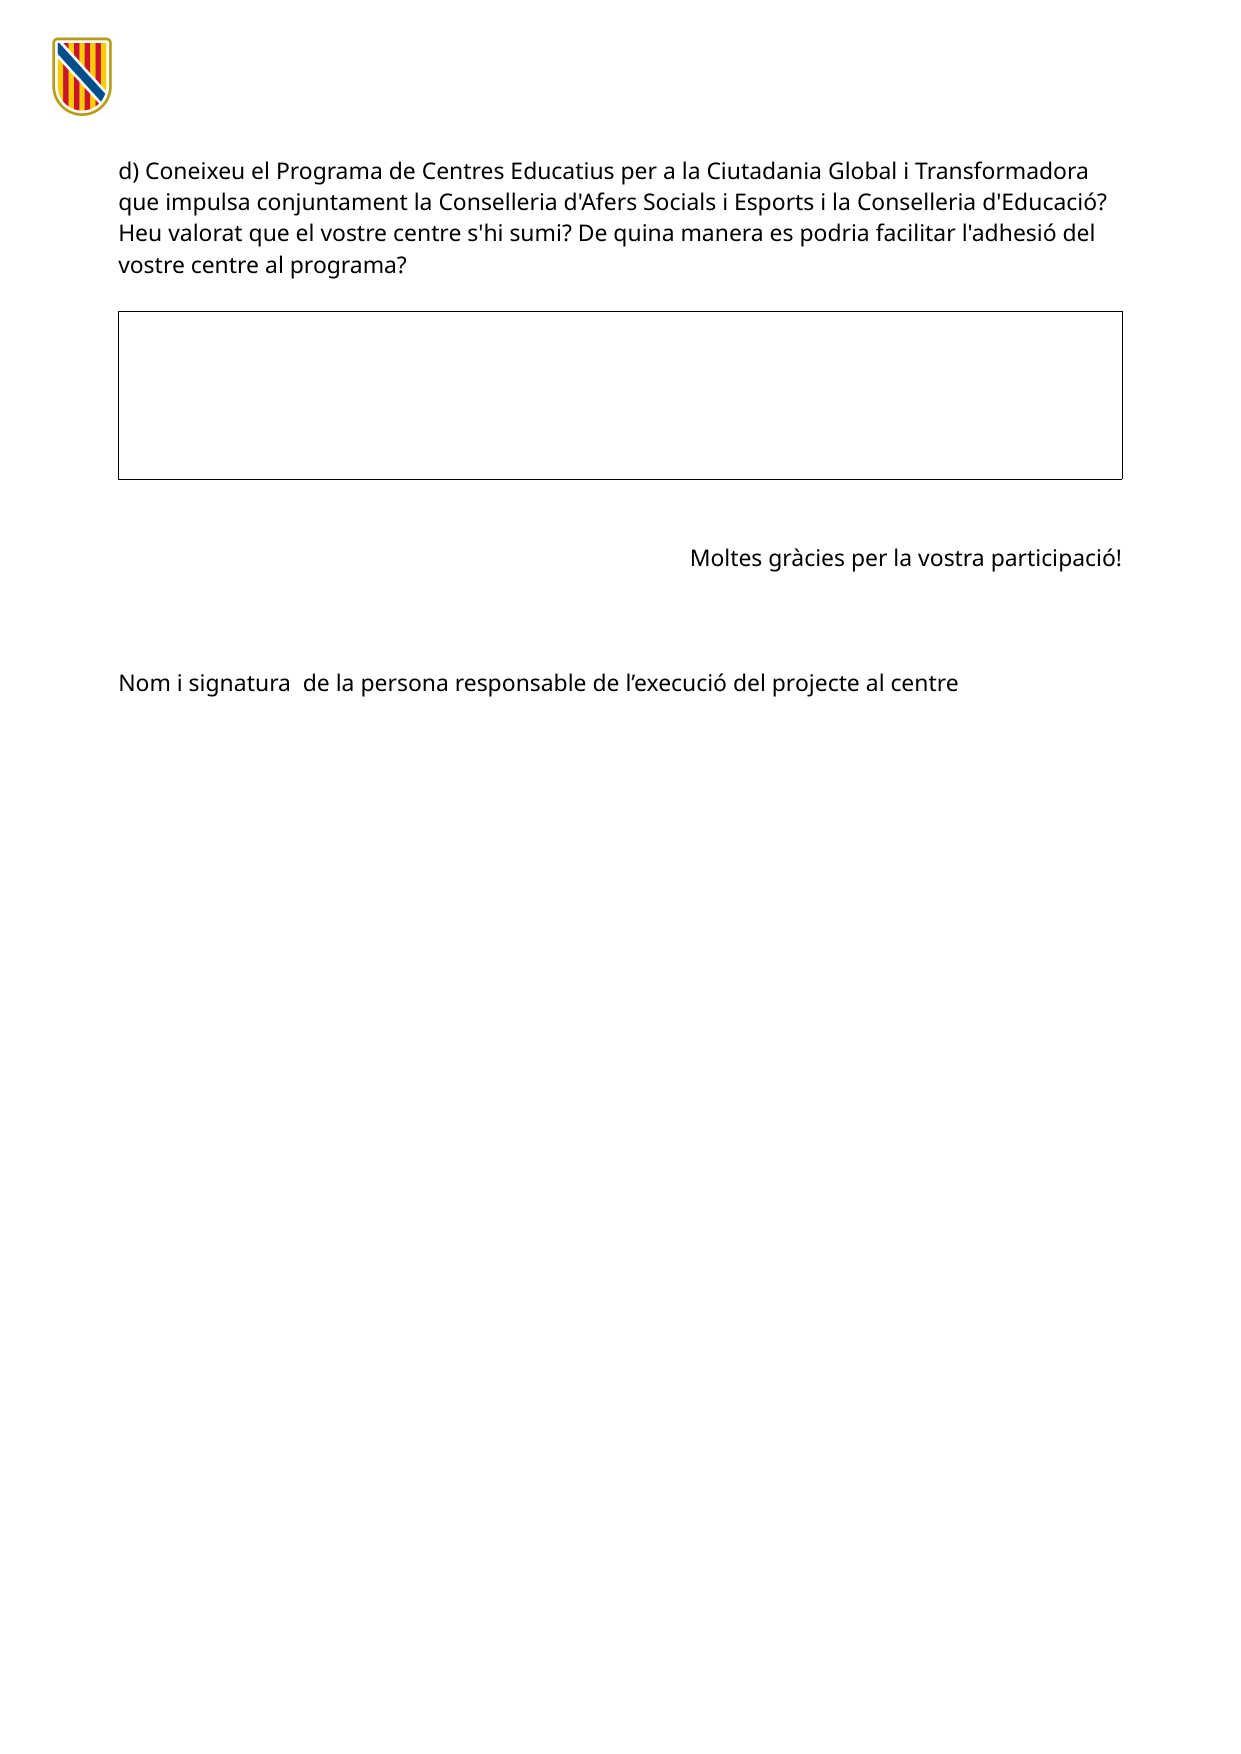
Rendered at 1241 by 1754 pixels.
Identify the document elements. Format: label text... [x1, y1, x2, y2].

text Moltes gràcies per la vostra participació! [118, 541, 1122, 573]
table_header [119, 312, 1122, 479]
text Nom i signatura de la persona responsable de l’execució del projecte al centre [118, 666, 1122, 698]
picture [51, 37, 113, 117]
list d) Coneixeu el Programa de Centres Educatius per a la Ciutadania Global i Transformadora que impulsa conjuntament la Conselleria d'Afers Socials i Esports i la Conselleria d'Educació? Heu valorat que el vostre centre s'hi sumi? De quina manera es podria facilitar l'adhesió del vostre centre al programa? [118, 155, 1122, 280]
